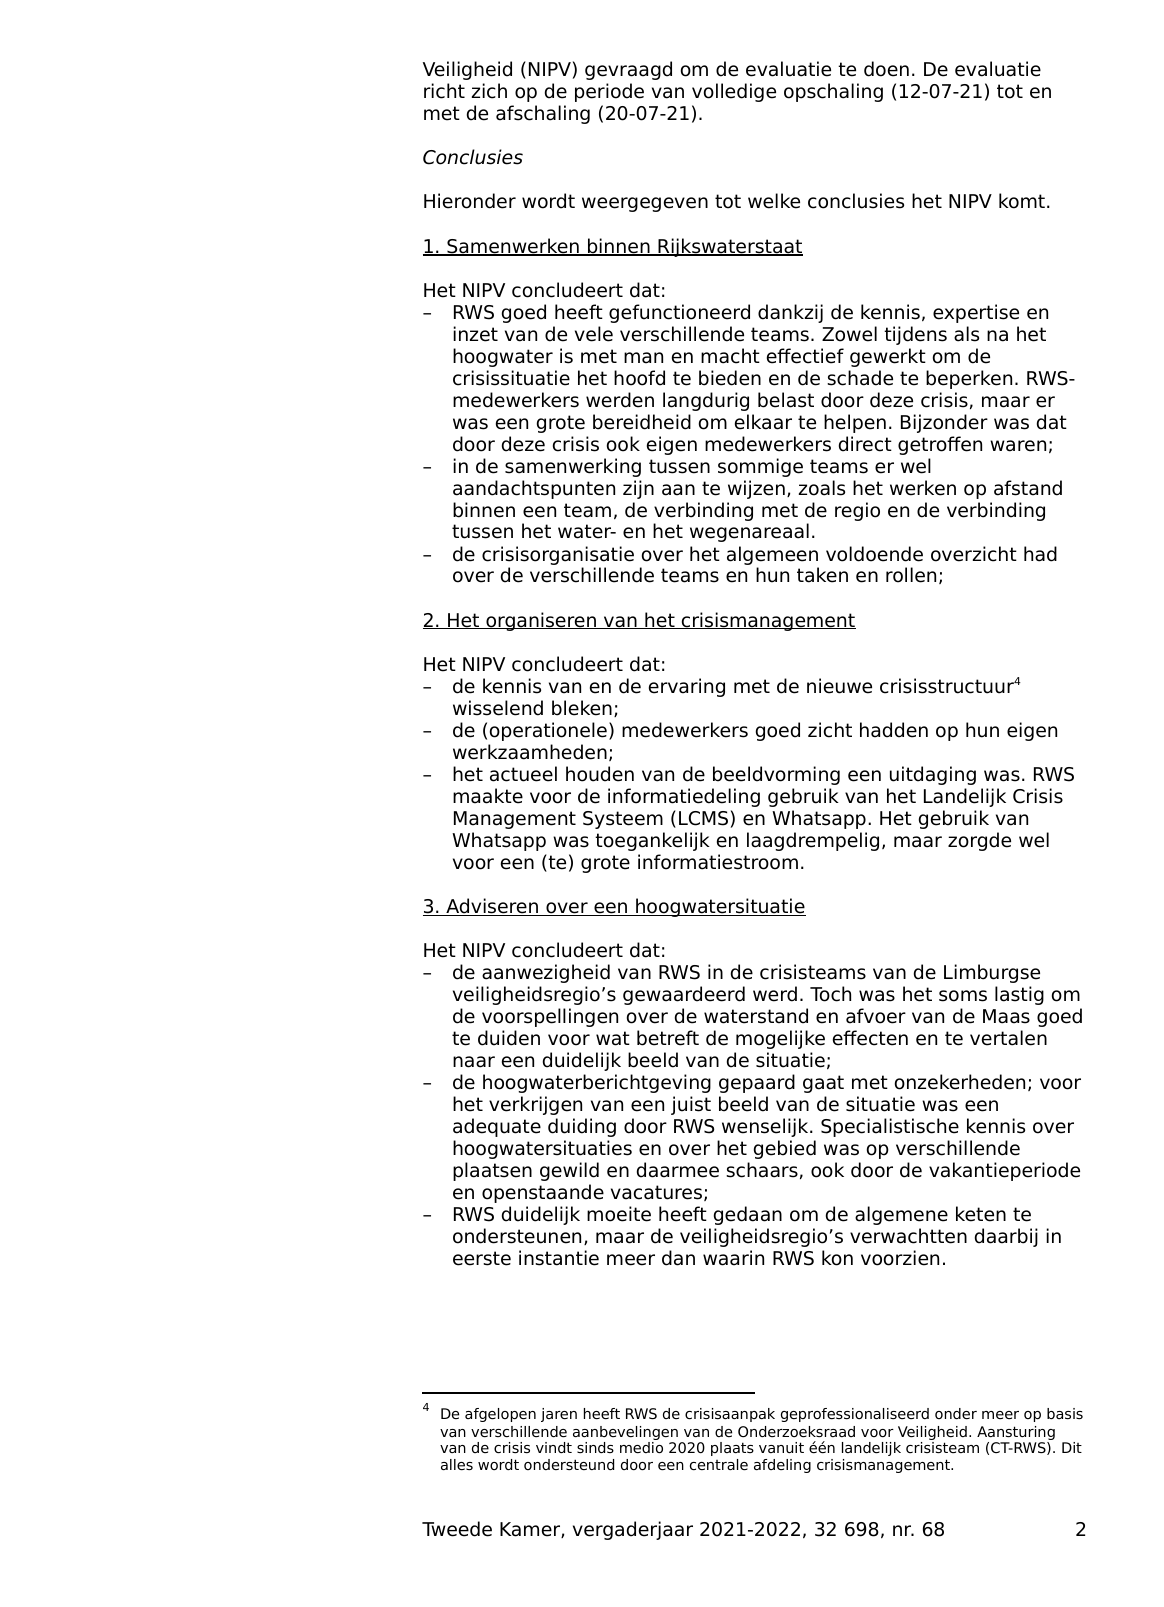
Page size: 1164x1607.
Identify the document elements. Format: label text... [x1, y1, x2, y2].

text – RWS goed heeft gefunctioneerd dankzij de kennis, expertise en inzet van de vele verschillende teams. Zowel tijdens als na het hoogwater is met man en macht effectief gewerkt om de crisissituatie het hoofd te bieden en de schade te beperken. RWS-medewerkers werden langdurig belast door deze crisis, maar er was een grote bereidheid om elkaar te helpen. Bijzonder was dat door deze crisis ook eigen medewerkers direct getroffen waren; [422, 302, 1087, 456]
text – het actueel houden van de beeldvorming een uitdaging was. RWS maakte voor de informatiedeling gebruik van het Landelijk Crisis Management Systeem (LCMS) en Whatsapp. Het gebruik van Whatsapp was toegankelijk en laagdrempelig, maar zorgde wel voor een (te) grote informatiestroom. [422, 764, 1087, 873]
subtitle 3. Adviseren over een hoogwatersituatie [422, 896, 1087, 918]
text Veiligheid (NIPV) gevraagd om de evaluatie te doen. De evaluatie richt zich op de periode van volledige opschaling (12-07-21) tot en met de afschaling (20-07-21). [422, 59, 1087, 125]
text – in de samenwerking tussen sommige teams er wel aandachtspunten zijn aan te wijzen, zoals het werken op afstand binnen een team, de verbinding met de regio en de verbinding tussen het water- en het wegenareaal. [422, 456, 1087, 543]
subtitle 2. Het organiseren van het crisismanagement [422, 609, 1087, 632]
text – de (operationele) medewerkers goed zicht hadden op hun eigen werkzaamheden; [422, 720, 1087, 764]
text Het NIPV concludeert dat: [422, 940, 1087, 962]
subtitle 1. Samenwerken binnen Rijkswaterstaat [422, 236, 1087, 257]
text – de aanwezigheid van RWS in de crisisteams van de Limburgse veiligheidsregio’s gewaardeerd werd. Toch was het soms lastig om de voorspellingen over de waterstand en afvoer van de Maas goed te duiden voor wat betreft de mogelijke effecten en te vertalen naar een duidelijk beeld van de situatie; [422, 962, 1087, 1072]
subtitle Conclusies [422, 147, 1087, 169]
text De afgelopen jaren heeft RWS de crisisaanpak geprofessionaliseerd onder meer op basis van verschillende aanbevelingen van de Onderzoeksraad voor Veiligheid. Aansturing van de crisis vindt sinds medio 2020 plaats vanuit één landelijk crisisteam (CT-RWS). Dit alles wordt ondersteund door een centrale afdeling crisismanagement. [422, 1402, 1087, 1474]
text – de hoogwaterberichtgeving gepaard gaat met onzekerheden; voor het verkrijgen van een juist beeld van de situatie was een adequate duiding door RWS wenselijk. Specialistische kennis over hoogwatersituaties en over het gebied was op verschillende plaatsen gewild en daarmee schaars, ook door de vakantieperiode en openstaande vacatures; [422, 1072, 1087, 1204]
text – de crisisorganisatie over het algemeen voldoende overzicht had over de verschillende teams en hun taken en rollen; [422, 543, 1087, 587]
text Hieronder wordt weergegeven tot welke conclusies het NIPV komt. [422, 191, 1087, 213]
text – de kennis van en de ervaring met de nieuwe crisisstructuur wisselend bleken; [422, 676, 1087, 720]
text Het NIPV concludeert dat: [422, 280, 1087, 302]
text – RWS duidelijk moeite heeft gedaan om de algemene keten te ondersteunen, maar de veiligheidsregio’s verwachtten daarbij in eerste instantie meer dan waarin RWS kon voorzien. [422, 1204, 1087, 1269]
text Het NIPV concludeert dat: [422, 654, 1087, 676]
